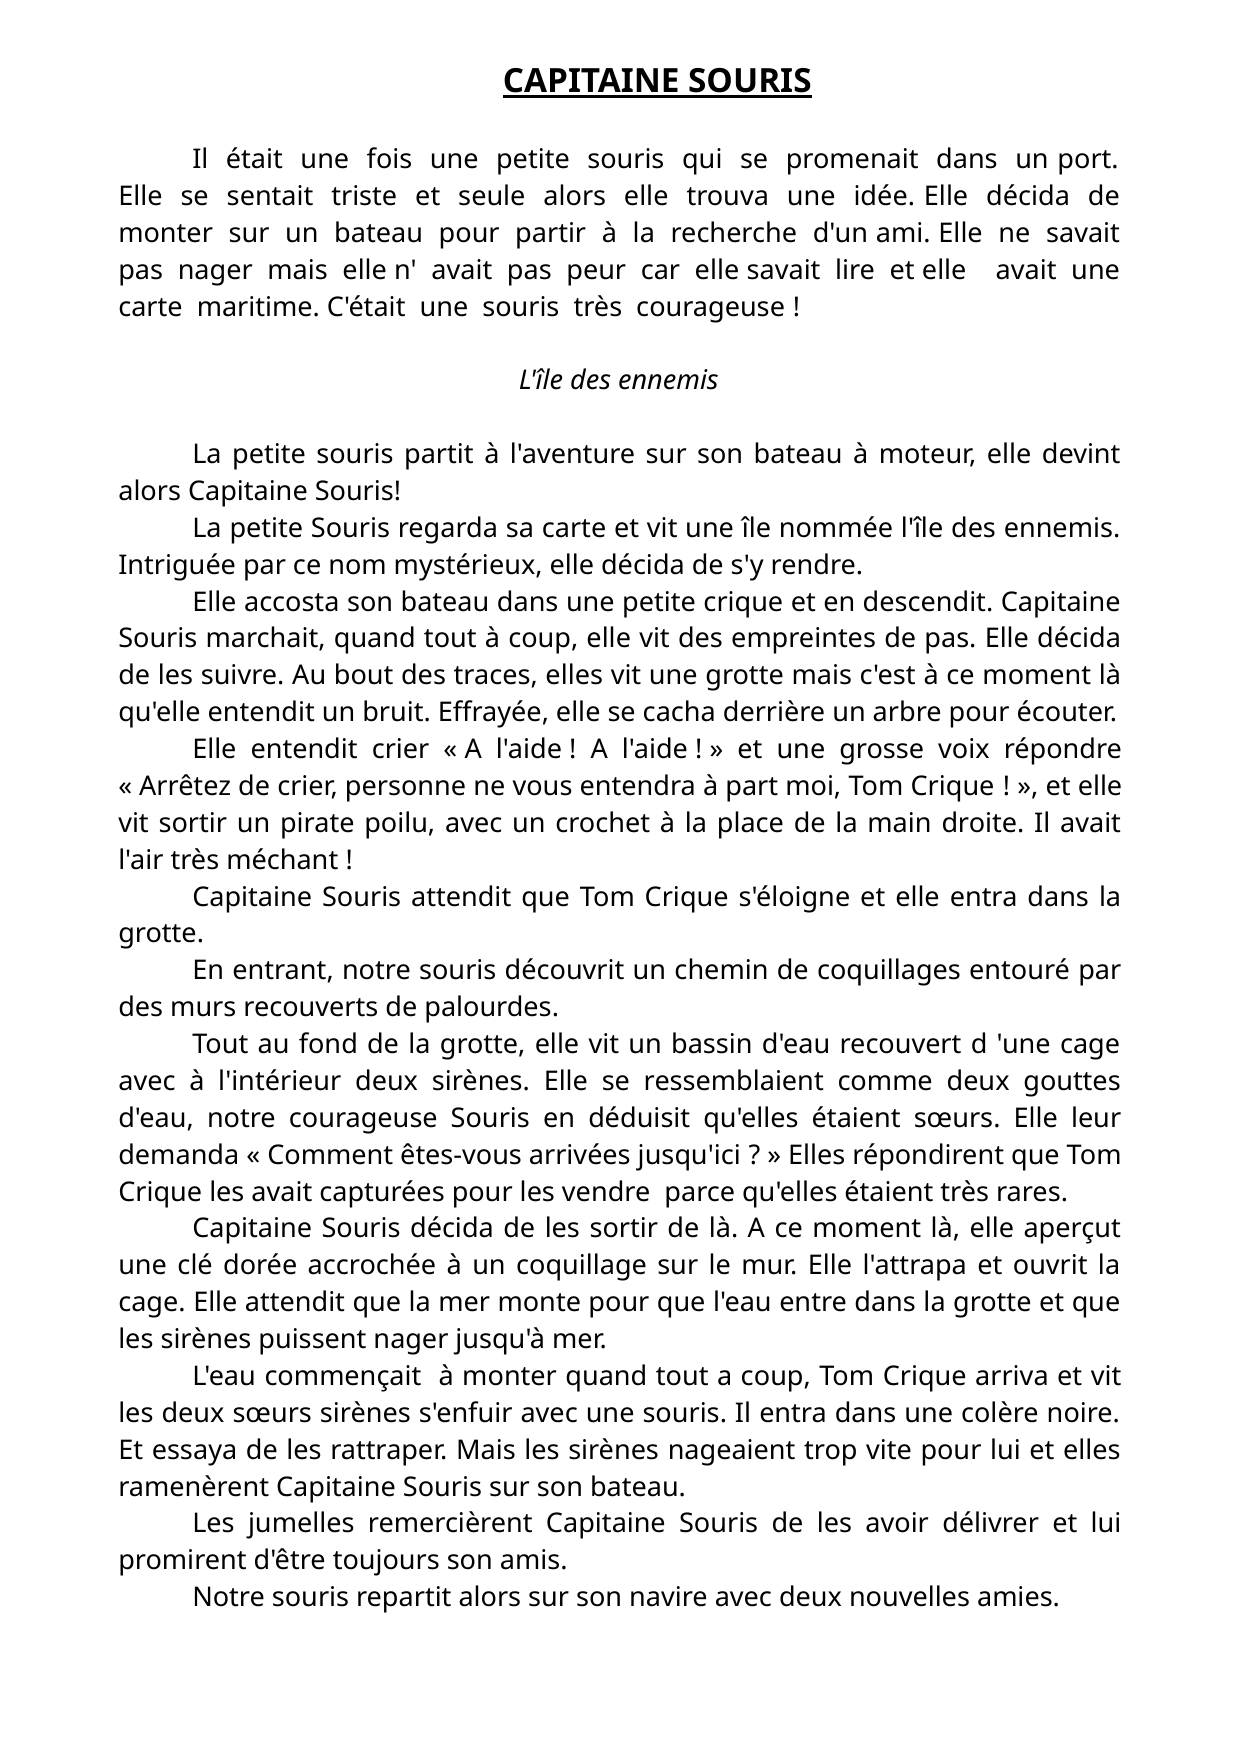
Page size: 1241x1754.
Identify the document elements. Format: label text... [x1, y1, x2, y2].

text Capitaine Souris décida de les sortir de là. A ce moment là, elle aperçut une clé dorée accrochée à un coquillage sur le mur. Elle l'attrapa et ouvrit la cage. Elle attendit que la mer monte pour que l'eau entre dans la grotte et que les sirènes puissent nager jusqu'à mer. [118, 1209, 1122, 1356]
text La petite Souris regarda sa carte et vit une île nommée l'île des ennemis. Intriguée par ce nom mystérieux, elle décida de s'y rendre. [118, 508, 1122, 582]
text Les jumelles remercièrent Capitaine Souris de les avoir délivrer et lui promirent d'être toujours son amis. [118, 1504, 1122, 1578]
text L'eau commençait à monter quand tout a coup, Tom Crique arriva et vit les deux sœurs sirènes s'enfuir avec une souris. Il entra dans une colère noire. Et essaya de les rattraper. Mais les sirènes nageaient trop vite pour lui et elles ramenèrent Capitaine Souris sur son bateau. [118, 1356, 1122, 1504]
text En entrant, notre souris découvrit un chemin de coquillages entouré par des murs recouverts de palourdes. [118, 951, 1122, 1024]
text Tout au fond de la grotte, elle vit un bassin d'eau recouvert d 'une cage avec à l'intérieur deux sirènes. Elle se ressemblaient comme deux gouttes d'eau, notre courageuse Souris en déduisit qu'elles étaient sœurs. Elle leur demanda « Comment êtes-vous arrivées jusqu'ici ? » Elles répondirent que Tom Crique les avait capturées pour les vendre parce qu'elles étaient très rares. [118, 1024, 1122, 1209]
text Elle accosta son bateau dans une petite crique et en descendit. Capitaine Souris marchait, quand tout à coup, elle vit des empreintes de pas. Elle décida de les suivre. Au bout des traces, elles vit une grotte mais c'est à ce moment là qu'elle entendit un bruit. Effrayée, elle se cacha derrière un arbre pour écouter. [118, 582, 1122, 729]
text La petite souris partit à l'aventure sur son bateau à moteur, elle devint alors Capitaine Souris! [118, 434, 1122, 508]
text CAPITAINE SOURIS [118, 57, 1122, 103]
text Capitaine Souris attendit que Tom Crique s'éloigne et elle entra dans la grotte. [118, 877, 1122, 951]
text L'île des ennemis [118, 361, 1122, 398]
text Elle entendit crier « A l'aide ! A l'aide ! » et une grosse voix répondre « Arrêtez de crier, personne ne vous entendra à part moi, Tom Crique ! », et elle vit sortir un pirate poilu, avec un crochet à la place de la main droite. Il avait l'air très méchant ! [118, 729, 1122, 877]
text Il était une fois une petite souris qui se promenait dans un port. Elle se sentait triste et seule alors elle trouva une idée. Elle décida de monter sur un bateau pour partir à la recherche d'un ami. Elle ne savait pas nager mais elle n' avait pas peur car elle savait lire et elle avait une carte maritime. C'était une souris très courageuse ! [118, 139, 1122, 324]
text Notre souris repartit alors sur son navire avec deux nouvelles amies. [118, 1578, 1122, 1614]
